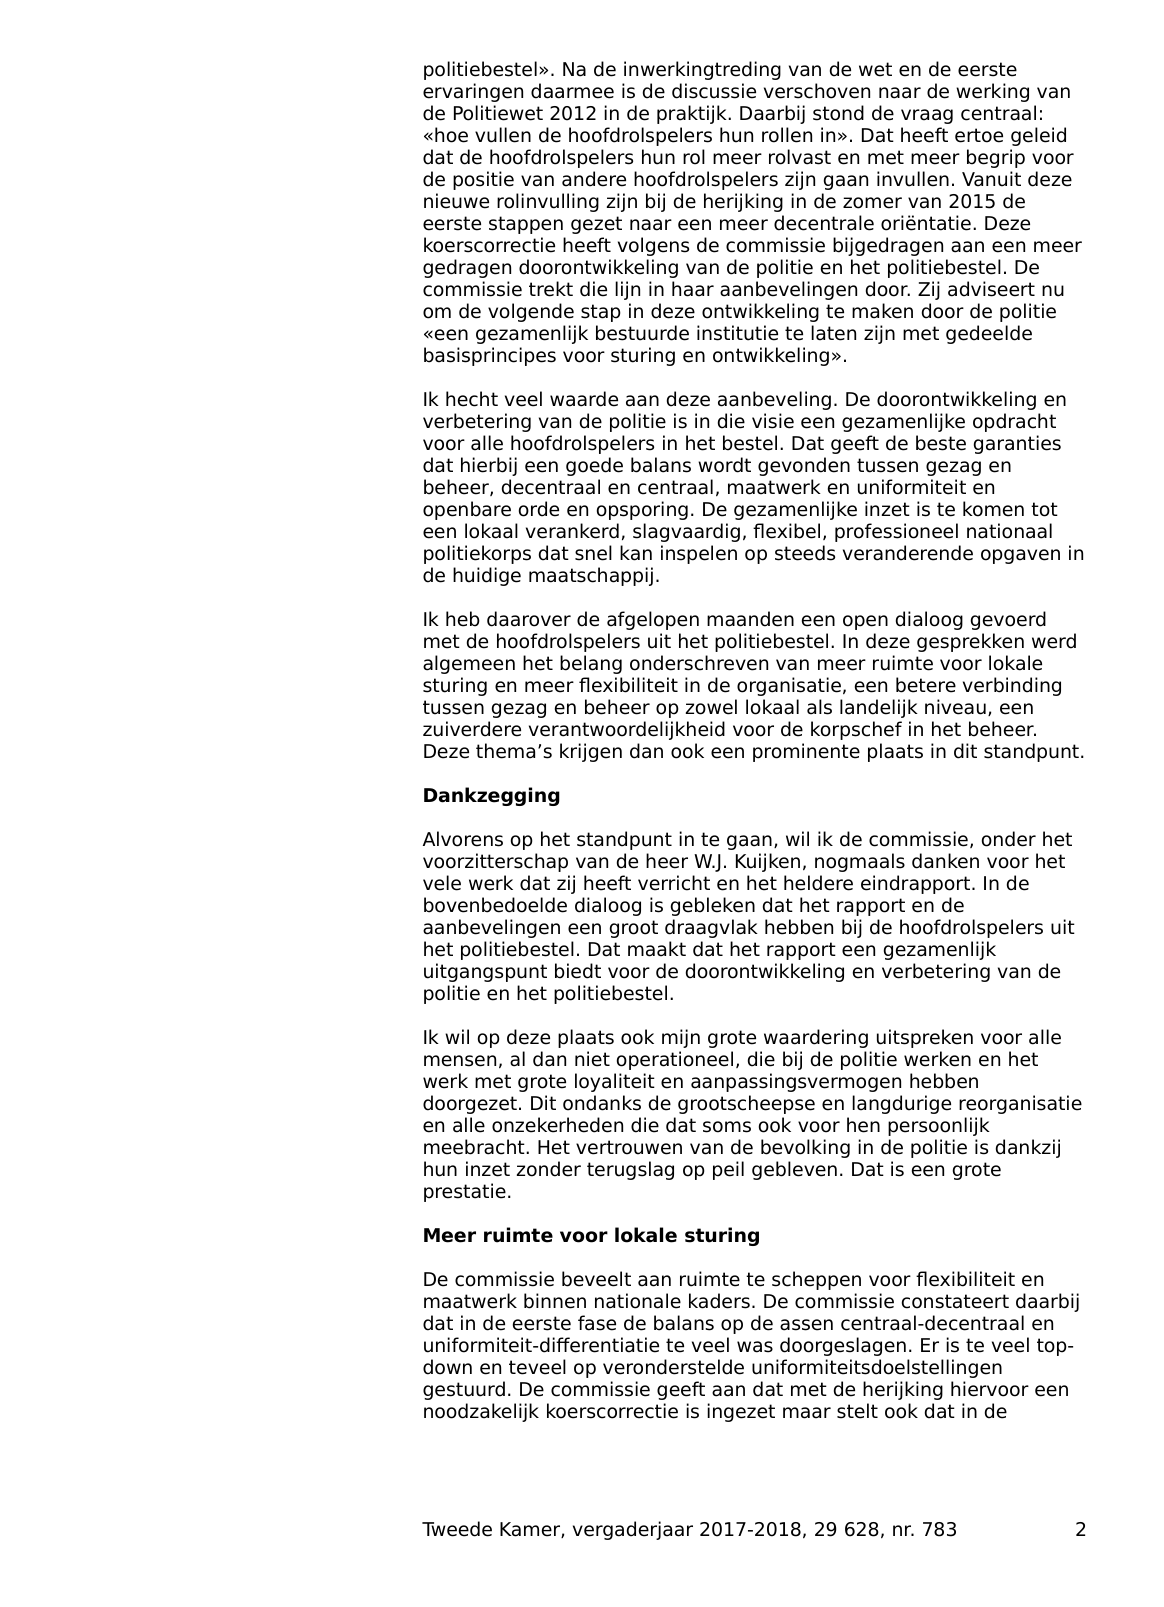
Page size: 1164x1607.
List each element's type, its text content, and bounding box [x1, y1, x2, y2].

text politiebestel». Na de inwerkingtreding van de wet en de eerste ervaringen daarmee is de discussie verschoven naar de werking van de Politiewet 2012 in de praktijk. Daarbij stond de vraag centraal: «hoe vullen de hoofdrolspelers hun rollen in». Dat heeft ertoe geleid dat de hoofdrolspelers hun rol meer rolvast en met meer begrip voor de positie van andere hoofdrolspelers zijn gaan invullen. Vanuit deze nieuwe rolinvulling zijn bij de herijking in de zomer van 2015 de eerste stappen gezet naar een meer decentrale oriëntatie. Deze koerscorrectie heeft volgens de commissie bijgedragen aan een meer gedragen doorontwikkeling van de politie en het politiebestel. De commissie trekt die lijn in haar aanbevelingen door. Zij adviseert nu om de volgende stap in deze ontwikkeling te maken door de politie «een gezamenlijk bestuurde institutie te laten zijn met gedeelde basisprincipes voor sturing en ontwikkeling». [422, 59, 1087, 367]
text Ik hecht veel waarde aan deze aanbeveling. De doorontwikkeling en verbetering van de politie is in die visie een gezamenlijke opdracht voor alle hoofdrolspelers in het bestel. Dat geeft de beste garanties dat hierbij een goede balans wordt gevonden tussen gezag en beheer, decentraal en centraal, maatwerk en uniformiteit en openbare orde en opsporing. De gezamenlijke inzet is te komen tot een lokaal verankerd, slagvaardig, flexibel, professioneel nationaal politiekorps dat snel kan inspelen op steeds veranderende opgaven in de huidige maatschappij. [422, 389, 1087, 587]
text Ik heb daarover de afgelopen maanden een open dialoog gevoerd met de hoofdrolspelers uit het politiebestel. In deze gesprekken werd algemeen het belang onderschreven van meer ruimte voor lokale sturing en meer flexibiliteit in de organisatie, een betere verbinding tussen gezag en beheer op zowel lokaal als landelijk niveau, een zuiverdere verantwoordelijkheid voor de korpschef in het beheer. Deze thema’s krijgen dan ook een prominente plaats in dit standpunt. [422, 609, 1087, 763]
subtitle Dankzegging [422, 785, 1087, 807]
text Ik wil op deze plaats ook mijn grote waardering uitspreken voor alle mensen, al dan niet operationeel, die bij de politie werken en het werk met grote loyaliteit en aanpassingsvermogen hebben doorgezet. Dit ondanks de grootscheepse en langdurige reorganisatie en alle onzekerheden die dat soms ook voor hen persoonlijk meebracht. Het vertrouwen van de bevolking in de politie is dankzij hun inzet zonder terugslag op peil gebleven. Dat is een grote prestatie. [422, 1027, 1087, 1203]
text De commissie beveelt aan ruimte te scheppen voor flexibiliteit en maatwerk binnen nationale kaders. De commissie constateert daarbij dat in de eerste fase de balans op de assen centraal-decentraal en uniformiteit-differentiatie te veel was doorgeslagen. Er is te veel top-down en teveel op veronderstelde uniformiteitsdoelstellingen gestuurd. De commissie geeft aan dat met de herijking hiervoor een noodzakelijk koerscorrectie is ingezet maar stelt ook dat in de [422, 1269, 1087, 1423]
subtitle Meer ruimte voor lokale sturing [422, 1225, 1087, 1247]
text Alvorens op het standpunt in te gaan, wil ik de commissie, onder het voorzitterschap van de heer W.J. Kuijken, nogmaals danken voor het vele werk dat zij heeft verricht en het heldere eindrapport. In de bovenbedoelde dialoog is gebleken dat het rapport en de aanbevelingen een groot draagvlak hebben bij de hoofdrolspelers uit het politiebestel. Dat maakt dat het rapport een gezamenlijk uitgangspunt biedt voor de doorontwikkeling en verbetering van de politie en het politiebestel. [422, 829, 1087, 1005]
